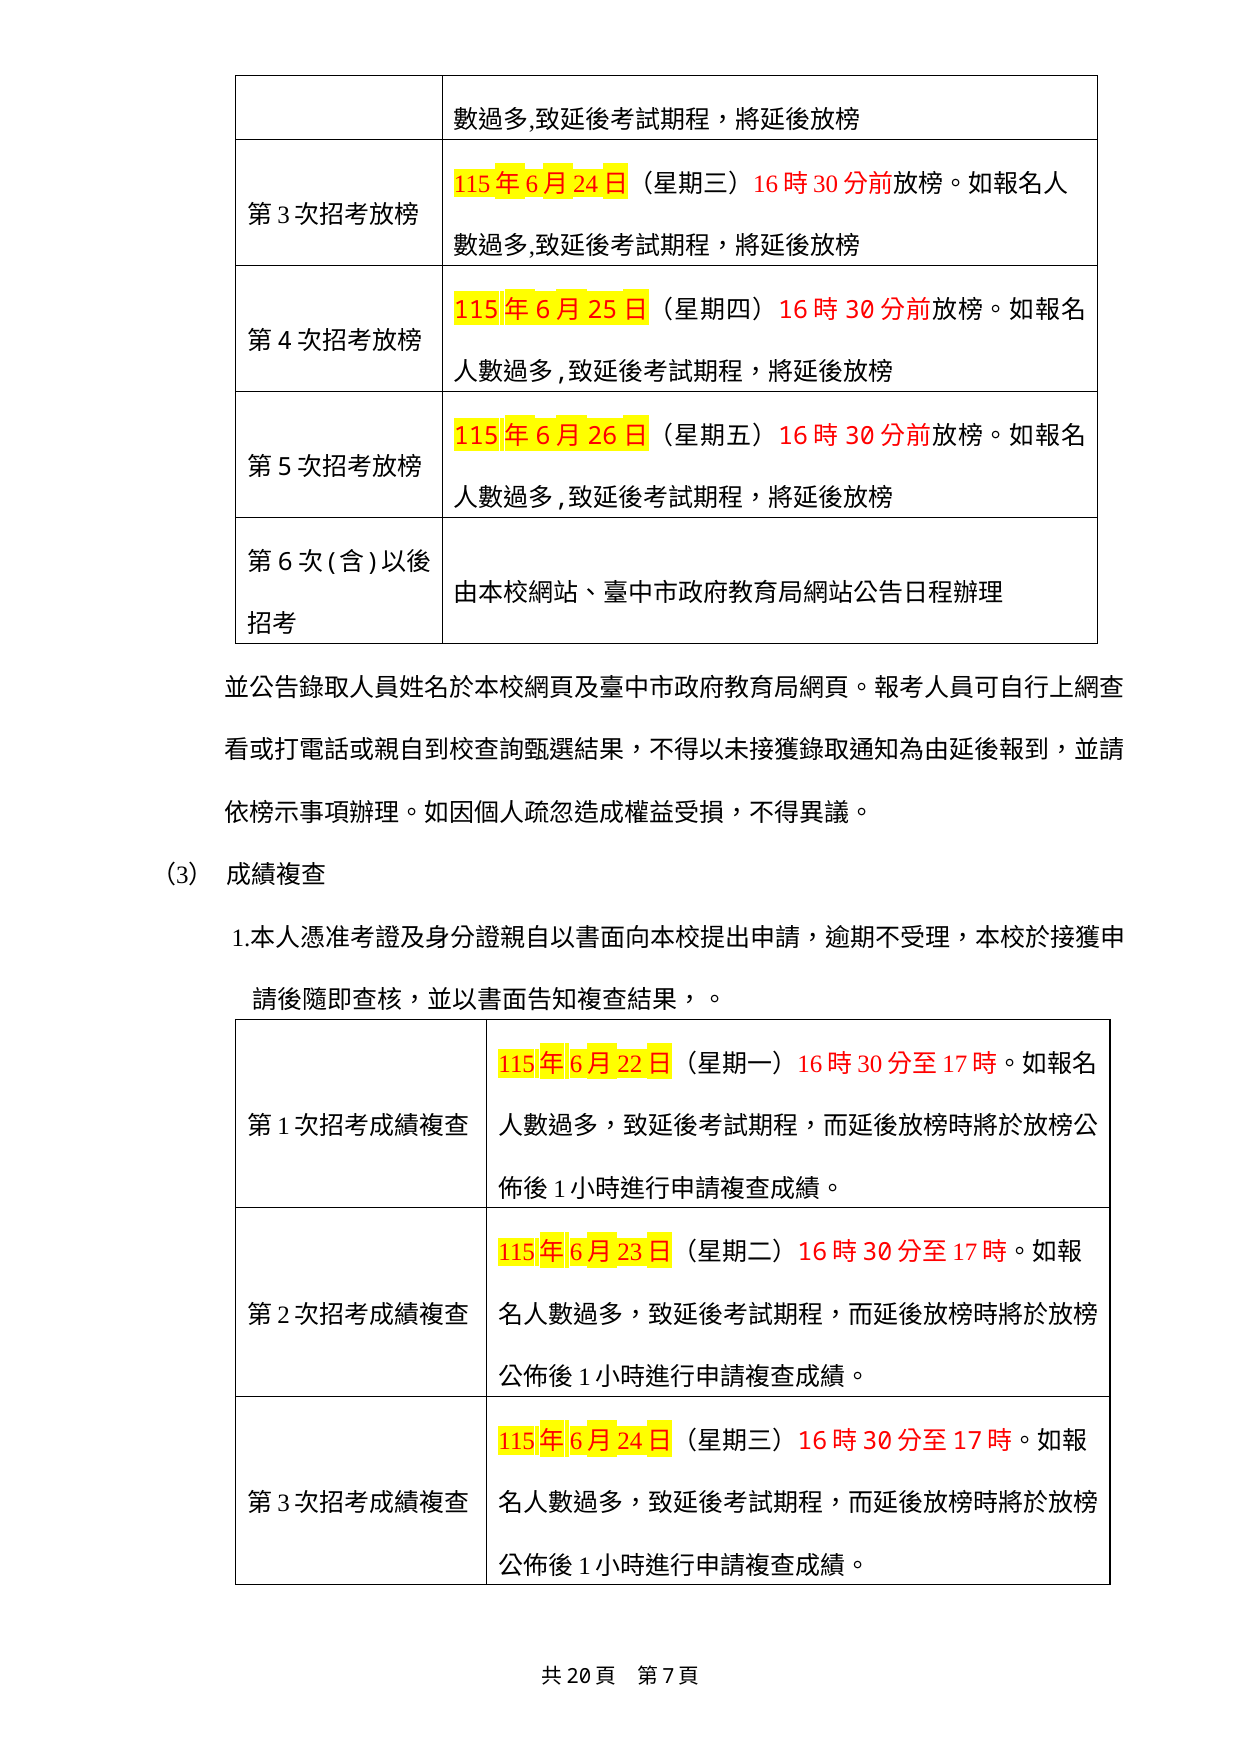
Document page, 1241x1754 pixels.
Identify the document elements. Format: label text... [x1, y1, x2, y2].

table_header 115年6月22日（星期一）16時30分至17時。如報名人數過多，致延後考試期程，而延後放榜時將於放榜公佈後1小時進行申請複查成績。 [487, 1020, 1109, 1207]
table_cell 第5次招考放榜 [236, 392, 442, 517]
table_cell 第6次(含)以後招考 [236, 518, 442, 643]
table_cell 115年6月23日（星期二）16時30分至17時。如報名人數過多，致延後考試期程，而延後放榜時將於放榜公佈後1小時進行申請複查成績。 [487, 1208, 1109, 1396]
text 並公告錄取人員姓名於本校網頁及臺中市政府教育局網頁。報考人員可自行上網查看或打電話或親自到校查詢甄選結果，不得以未接獲錄取通知為由延後報到，並請依榜示事項辦理。如因個人疏忽造成權益受損，不得異議。 [224, 644, 1134, 831]
table_cell 數過多,致延後考試期程，將延後放榜 [443, 76, 1097, 138]
table_cell [236, 76, 442, 138]
table_cell 第2次招考成績複查 [236, 1208, 486, 1396]
table_cell 第3次招考放榜 [236, 140, 442, 264]
table_cell 115年6月25日（星期四）16時30分前放榜。如報名人數過多,致延後考試期程，將延後放榜 [443, 266, 1097, 391]
table_cell 115年6月24日（星期三）16時30分前放榜。如報名人數過多,致延後考試期程，將延後放榜 [443, 140, 1097, 264]
list 成績複查 [151, 831, 1134, 894]
table_header 第1次招考成績複查 [236, 1020, 486, 1207]
table_cell 115年6月24日（星期三）16時30分至17時。如報名人數過多，致延後考試期程，而延後放榜時將於放榜公佈後1小時進行申請複查成績。 [487, 1397, 1109, 1584]
table_cell 第4次招考放榜 [236, 266, 442, 391]
table_cell 第3次招考成績複查 [236, 1397, 486, 1584]
table_cell 由本校網站、臺中市政府教育局網站公告日程辦理 [443, 518, 1097, 643]
text 1.本人憑准考證及身分證親自以書面向本校提出申請，逾期不受理，本校於接獲申請後隨即查核，並以書面告知複查結果，。 [231, 894, 1134, 1019]
table_cell 115年6月26日（星期五）16時30分前放榜。如報名人數過多,致延後考試期程，將延後放榜 [443, 392, 1097, 517]
